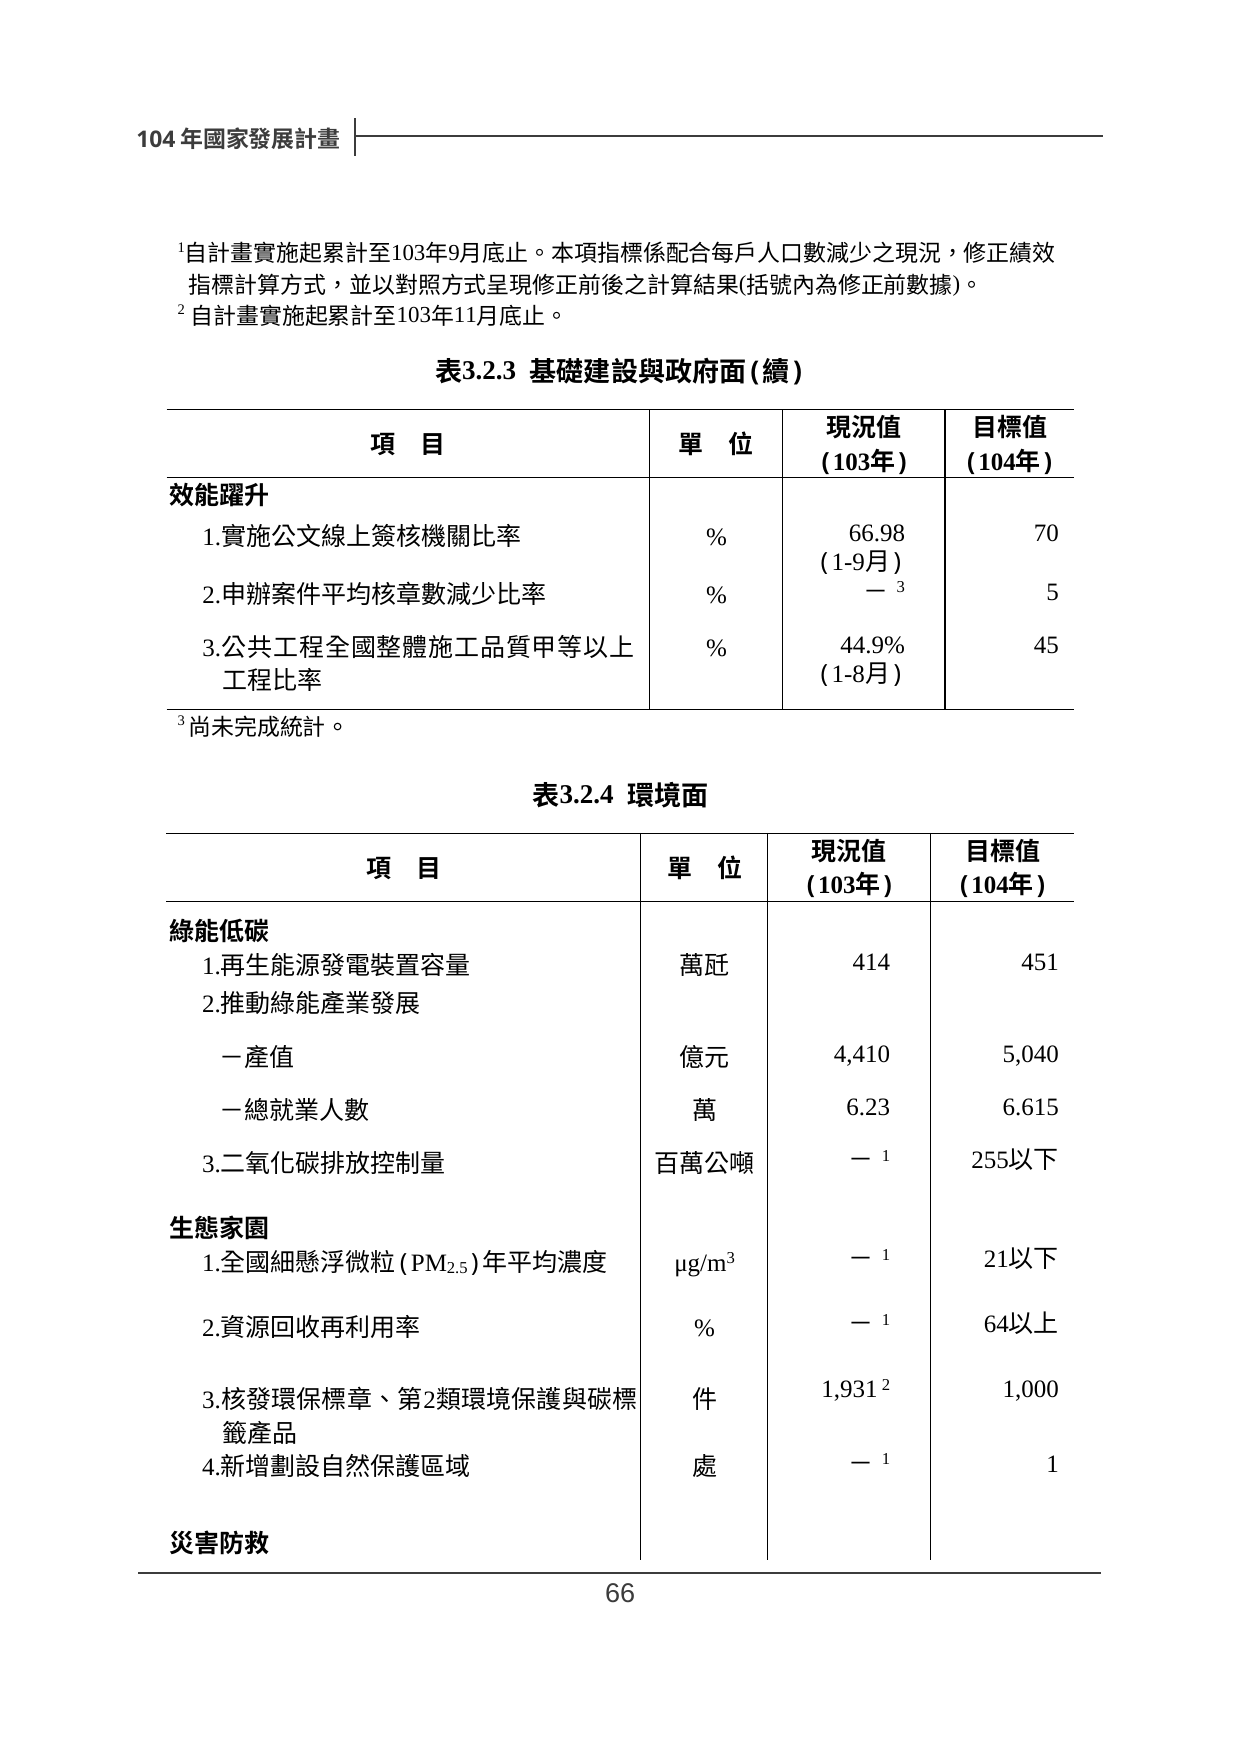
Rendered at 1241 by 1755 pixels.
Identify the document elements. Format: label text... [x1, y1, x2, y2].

table_cell 3.核發環保標章、第2類環境保護與碳標籤產品 [166, 1375, 640, 1449]
table_cell 災害防救 [166, 1514, 640, 1559]
table_header 單 位 [650, 410, 782, 477]
table_cell － 1 [768, 1146, 930, 1199]
table_cell 5 [946, 577, 1074, 630]
table_cell 1.全國細懸浮微粒(PM2.5)年平均濃度 [166, 1245, 640, 1309]
table_cell 生態家園 [166, 1199, 640, 1244]
text 3 尚未完成統計。 [177, 710, 1063, 741]
table_cell % [650, 630, 782, 709]
table_cell % [641, 1310, 767, 1374]
table_cell 255以下 [931, 1146, 1074, 1199]
text 2 自計畫實施起累計至103年11月底止。 [177, 299, 1063, 330]
table_cell 4,410 [768, 1039, 930, 1092]
table_cell 3.二氧化碳排放控制量 [166, 1146, 640, 1199]
table_cell 效能躍升 [167, 478, 649, 518]
table_cell 66.98 (1-9月) [783, 518, 944, 577]
table_cell －總就業人數 [166, 1093, 640, 1146]
table_cell － 1 [768, 1449, 930, 1514]
table_header 項 目 [167, 410, 649, 477]
text 1自計畫實施起累計至103年9月底止。本項指標係配合每戶人口數減少之現況，修正績效指標計算方式，並以對照方式呈現修正前後之計算結果(括號內為修正前數據)。 [177, 236, 1063, 299]
table_cell % [650, 518, 782, 577]
table_cell 6.615 [931, 1093, 1074, 1146]
table_cell 1.再生能源發電裝置容量 [166, 948, 640, 986]
table_cell 2.推動綠能產業發展 [166, 986, 640, 1039]
table_cell 處 [641, 1449, 767, 1514]
table_cell 3.公共工程全國整體施工品質甲等以上工程比率 [167, 630, 649, 709]
table_cell [783, 478, 944, 518]
table_cell 5,040 [931, 1039, 1074, 1092]
table_cell 451 [931, 948, 1074, 986]
table_cell 綠能低碳 [166, 902, 640, 947]
table_cell [641, 986, 767, 1039]
table_cell 件 [641, 1375, 767, 1449]
table_cell － 3 [783, 577, 944, 630]
table_cell 6.23 [768, 1093, 930, 1146]
table_cell [931, 986, 1074, 1039]
table_cell 2.資源回收再利用率 [166, 1310, 640, 1374]
table_header 項 目 [166, 834, 640, 901]
table_header 單 位 [641, 834, 767, 901]
table_header 目標值 (104年) [946, 410, 1074, 477]
table_cell 70 [946, 518, 1074, 577]
table_header 目標值 (104年) [931, 834, 1074, 901]
table_cell [946, 478, 1074, 518]
text 表3.2.3 基礎建設與政府面(續) [177, 355, 1063, 384]
table_cell 64以上 [931, 1310, 1074, 1374]
table_cell [931, 1199, 1074, 1244]
table_header 現況值 (103年) [768, 834, 930, 901]
table_cell － 1 [768, 1245, 930, 1309]
table_cell [768, 1514, 930, 1559]
table_cell [650, 478, 782, 518]
table_cell μg/m3 [641, 1245, 767, 1309]
table_cell [768, 1199, 930, 1244]
table_cell 1 [931, 1449, 1074, 1514]
table_cell 21以下 [931, 1245, 1074, 1309]
table_cell 4.新增劃設自然保護區域 [166, 1449, 640, 1514]
table_cell －產值 [166, 1039, 640, 1092]
table_cell [641, 902, 767, 947]
table_cell － 1 [768, 1310, 930, 1374]
table_cell 億元 [641, 1039, 767, 1092]
table_cell 萬瓩 [641, 948, 767, 986]
table_cell 414 [768, 948, 930, 986]
table_cell [641, 1199, 767, 1244]
table_cell 2.申辦案件平均核章數減少比率 [167, 577, 649, 630]
table_cell [641, 1514, 767, 1559]
table_cell 1.實施公文線上簽核機關比率 [167, 518, 649, 577]
table_cell [768, 986, 930, 1039]
table_cell 45 [946, 630, 1074, 709]
table_cell % [650, 577, 782, 630]
table_cell 1,000 [931, 1375, 1074, 1449]
text 表3.2.4 環境面 [177, 779, 1063, 808]
table_cell [931, 1514, 1074, 1559]
table_cell [768, 902, 930, 947]
table_cell [931, 902, 1074, 947]
table_cell 百萬公噸 [641, 1146, 767, 1199]
table_cell 1,931 2 [768, 1375, 930, 1449]
table_cell 萬 [641, 1093, 767, 1146]
table_cell 44.9% (1-8月) [783, 630, 944, 709]
table_header 現況值 (103年) [783, 410, 944, 477]
